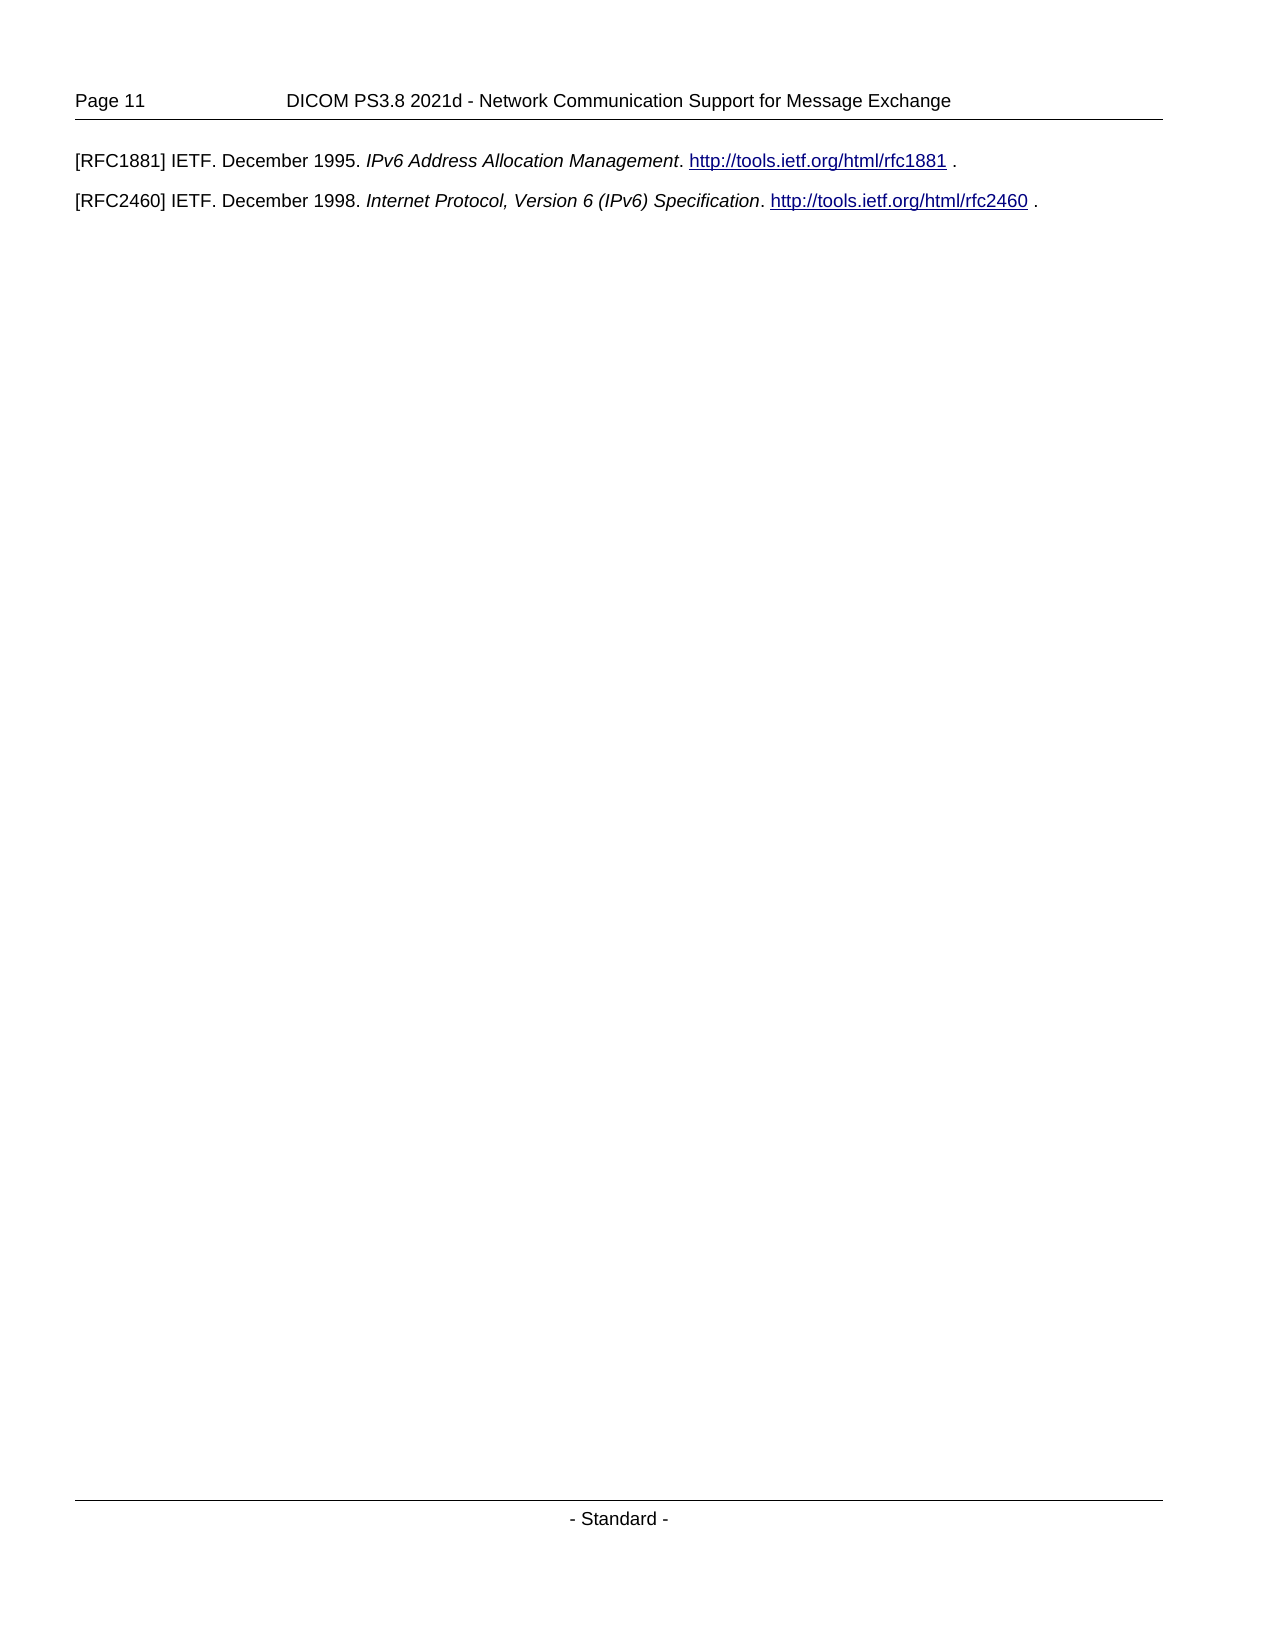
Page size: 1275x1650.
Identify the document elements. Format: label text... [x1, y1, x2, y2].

text [RFC2460] IETF. December 1998. Internet Protocol, Version 6 (IPv6) Specification. http://​tools.ietf.org/​html/​rfc2460 . [75, 190, 1162, 212]
text [RFC1881] IETF. December 1995. IPv6 Address Allocation Management. http://​tools.ietf.org/​html/​rfc1881 . [75, 150, 1162, 172]
